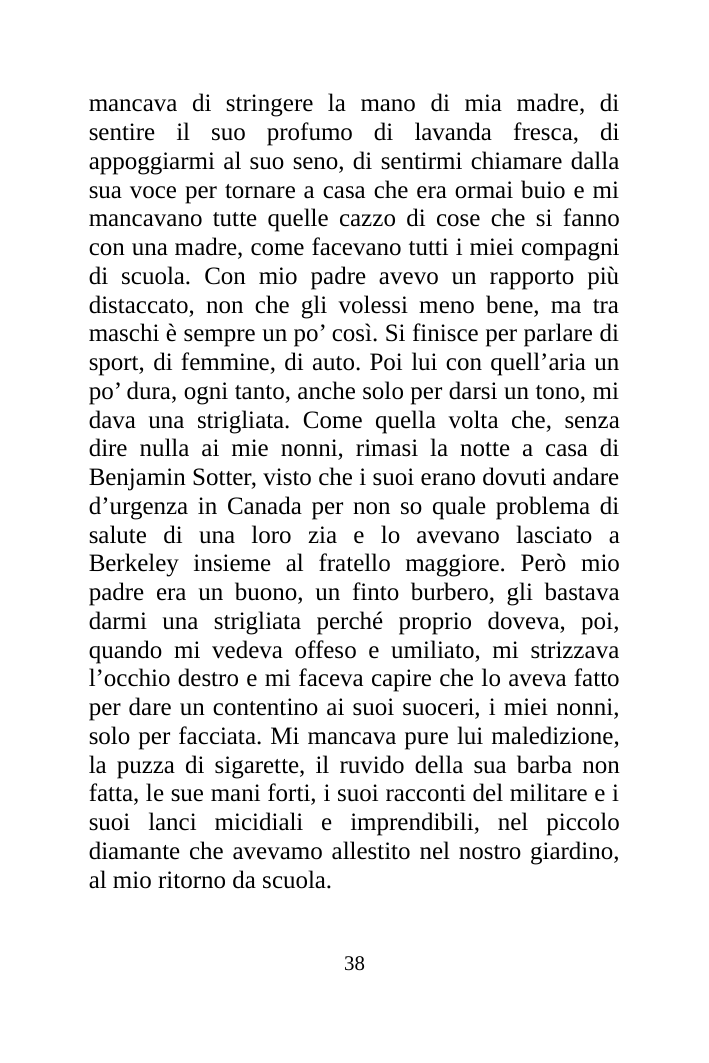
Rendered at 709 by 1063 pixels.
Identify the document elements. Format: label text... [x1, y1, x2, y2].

text mancava di stringere la mano di mia madre, di sentire il suo profumo di lavanda fresca, di appoggiarmi al suo seno, di sentirmi chiamare dalla sua voce per tornare a casa che era ormai buio e mi mancavano tutte quelle cazzo di cose che si fanno con una madre, come facevano tutti i miei compagni di scuola. Con mio padre avevo un rapporto più distaccato, non che gli volessi meno bene, ma tra maschi è sempre un po’ così. Si finisce per parlare di sport, di femmine, di auto. Poi lui con quell’aria un po’ dura, ogni tanto, anche solo per darsi un tono, mi dava una strigliata. Come quella volta che, senza dire nulla ai mie nonni, rimasi la notte a casa di Benjamin Sotter, visto che i suoi erano dovuti andare d’urgenza in Canada per non so quale problema di salute di una loro zia e lo avevano lasciato a Berkeley insieme al fratello maggiore. Però mio padre era un buono, un finto burbero, gli bastava darmi una strigliata perché proprio doveva, poi, quando mi vedeva offeso e umiliato, mi strizzava l’occhio destro e mi faceva capire che lo aveva fatto per dare un contentino ai suoi suoceri, i miei nonni, solo per facciata. Mi mancava pure lui maledizione, la puzza di sigarette, il ruvido della sua barba non fatta, le sue mani forti, i suoi racconti del militare e i suoi lanci micidiali e imprendibili, nel piccolo diamante che avevamo allestito nel nostro giardino, al mio ritorno da scuola. [88, 88, 620, 893]
